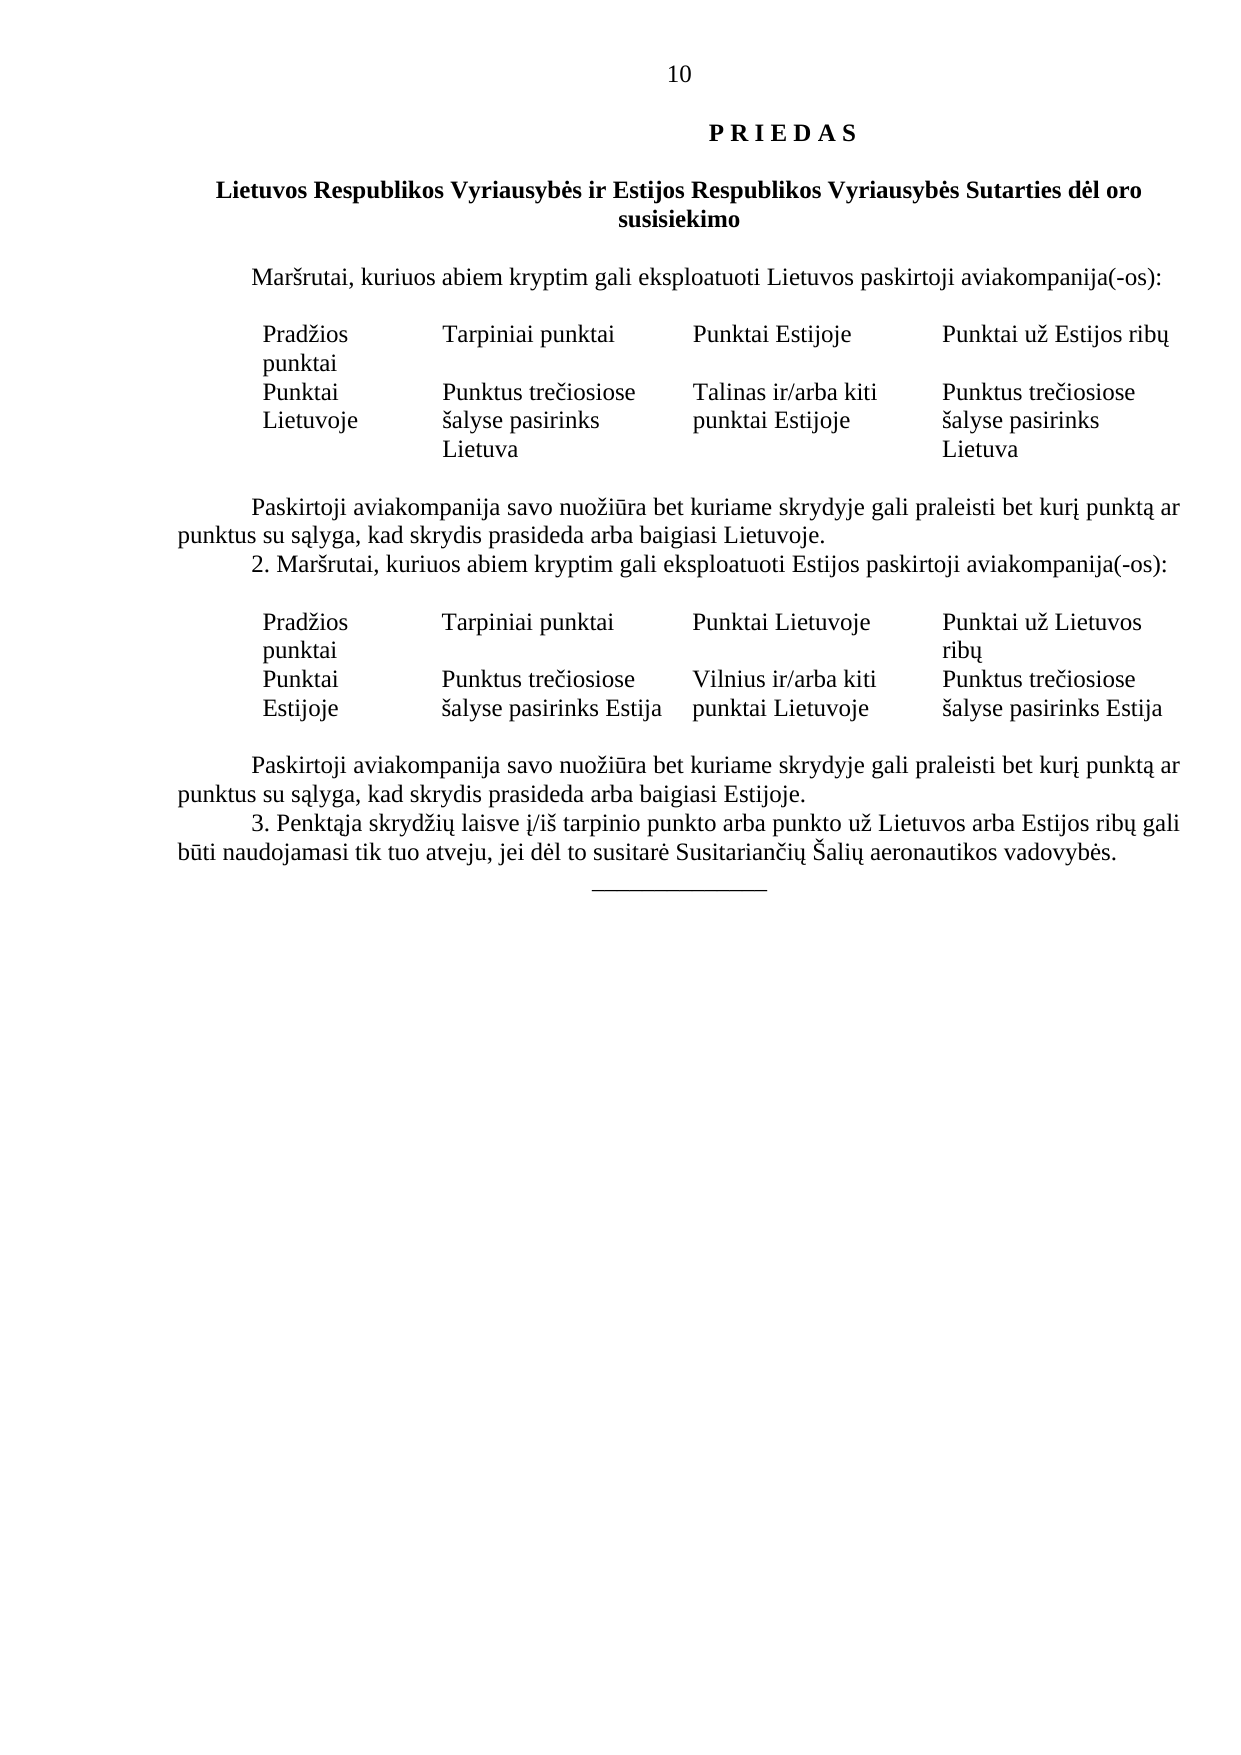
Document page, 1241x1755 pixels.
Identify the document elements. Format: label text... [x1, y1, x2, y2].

table_cell Vilnius ir/arba kiti punktai Lietuvoje [681, 664, 931, 722]
table_cell Punktai Estijoje [177, 664, 430, 722]
text PRIEDAS [177, 118, 1181, 147]
table_header Punktai Lietuvoje [681, 607, 931, 664]
table_header Tarpiniai punktai [430, 607, 681, 664]
text Lietuvos Respublikos Vyriausybės ir Estijos Respublikos Vyriausybės Sutarties dėl oro susisiekimo [177, 176, 1181, 233]
table_header Punktai Estijoje [681, 319, 931, 377]
text Maršrutai, kuriuos abiem kryptim gali eksploatuoti Lietuvos paskirtoji aviakompanija(-os): [177, 262, 1181, 291]
table_header Pradžios punktai [177, 319, 431, 377]
table_cell Punktai Lietuvoje [177, 377, 431, 463]
table_cell Punktus trečiosiose šalyse pasirinks Estija [430, 664, 681, 722]
table_header Punktai už Estijos ribų [931, 319, 1181, 377]
text 3. Penktąja skrydžių laisve į/iš tarpinio punkto arba punkto už Lietuvos arba Estijos ribų gali būti naudojamasi tik tuo atveju, jei dėl to susitarė Susitariančių Šalių aeronautikos vadovybės. [177, 808, 1181, 866]
text Paskirtoji aviakompanija savo nuožiūra bet kuriame skrydyje gali praleisti bet kurį punktą ar punktus su sąlyga, kad skrydis prasideda arba baigiasi Estijoje. [177, 751, 1181, 808]
text ______________ [177, 866, 1181, 894]
table_cell Punktus trečiosiose šalyse pasirinks Lietuva [431, 377, 681, 463]
table_header Tarpiniai punktai [431, 319, 681, 377]
table_cell Punktus trečiosiose šalyse pasirinks Lietuva [931, 377, 1181, 463]
table_cell Punktus trečiosiose šalyse pasirinks Estija [931, 664, 1181, 722]
text Paskirtoji aviakompanija savo nuožiūra bet kuriame skrydyje gali praleisti bet kurį punktą ar punktus su sąlyga, kad skrydis prasideda arba baigiasi Lietuvoje. [177, 492, 1181, 549]
table_header Punktai už Lietuvos ribų [931, 607, 1181, 664]
text 2. Maršrutai, kuriuos abiem kryptim gali eksploatuoti Estijos paskirtoji aviakompanija(-os): [177, 549, 1181, 578]
table_header Pradžios punktai [177, 607, 430, 664]
table_cell Talinas ir/arba kiti punktai Estijoje [681, 377, 931, 463]
